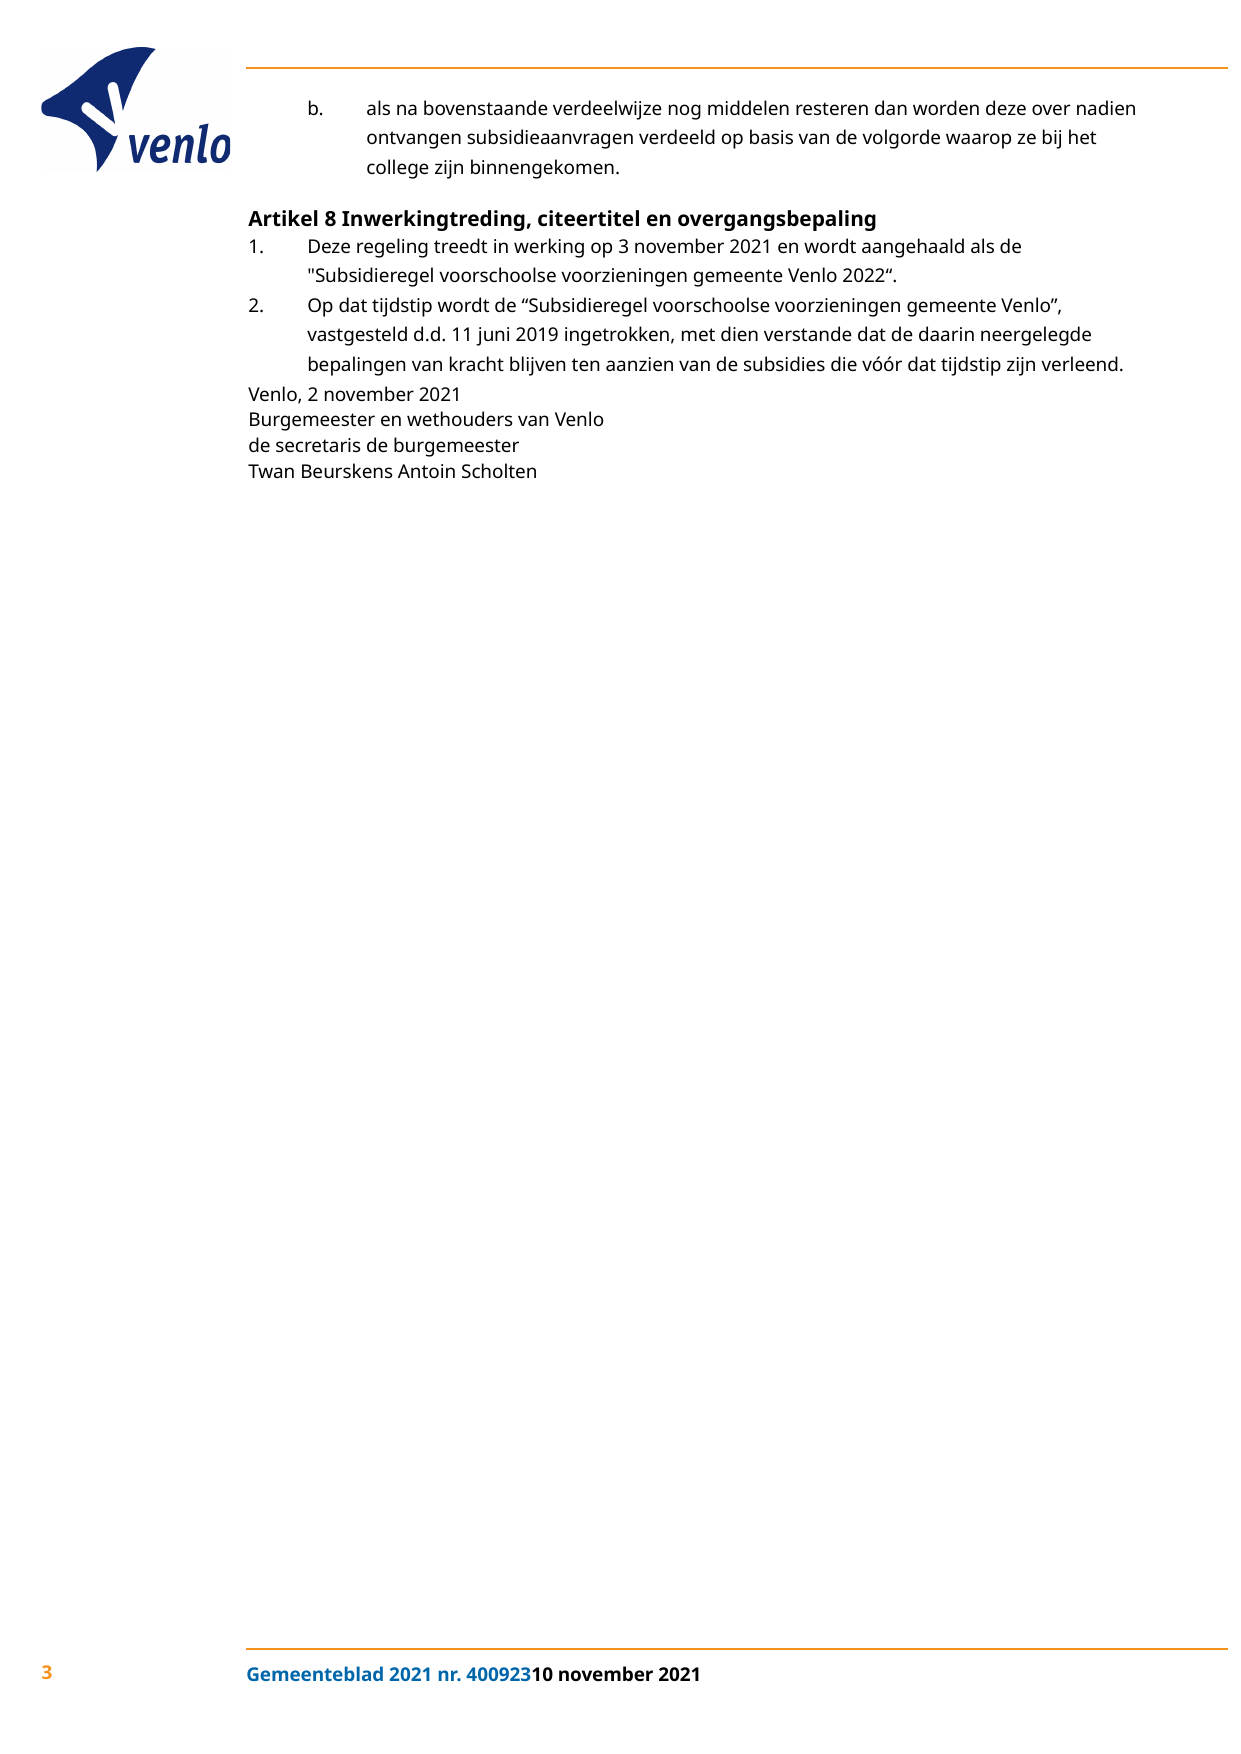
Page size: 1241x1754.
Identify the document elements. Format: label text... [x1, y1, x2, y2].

list Deze regeling treedt in werking op 3 november 2021 en wordt aangehaald als de "Subsidieregel voorschoolse voorzieningen gemeente Venlo 2022“. [248, 233, 1152, 288]
text Burgemeester en wethouders van Venlo [248, 406, 1152, 432]
text Venlo, 2 november 2021 [248, 381, 1152, 406]
text de secretaris de burgemeester [248, 432, 1152, 458]
list Op dat tijdstip wordt de “Subsidieregel voorschoolse voorzieningen gemeente Venlo”, vastgesteld d.d. 11 juni 2019 ingetrokken, met dien verstande dat de daarin neergelegde bepalingen van kracht blijven ten aanzien van de subsidies die vóór dat tijdstip zijn verleend. [248, 292, 1152, 377]
text Artikel 8 Inwerkingtreding, citeertitel en overgangsbepaling [248, 204, 1152, 233]
text Twan Beurskens Antoin Scholten [248, 458, 1152, 484]
list als na bovenstaande verdeelwijze nog middelen resteren dan worden deze over nadien ontvangen subsidieaanvragen verdeeld op basis van de volgorde waarop ze bij het college zijn binnengekomen. [307, 95, 1152, 180]
picture [41, 47, 231, 172]
